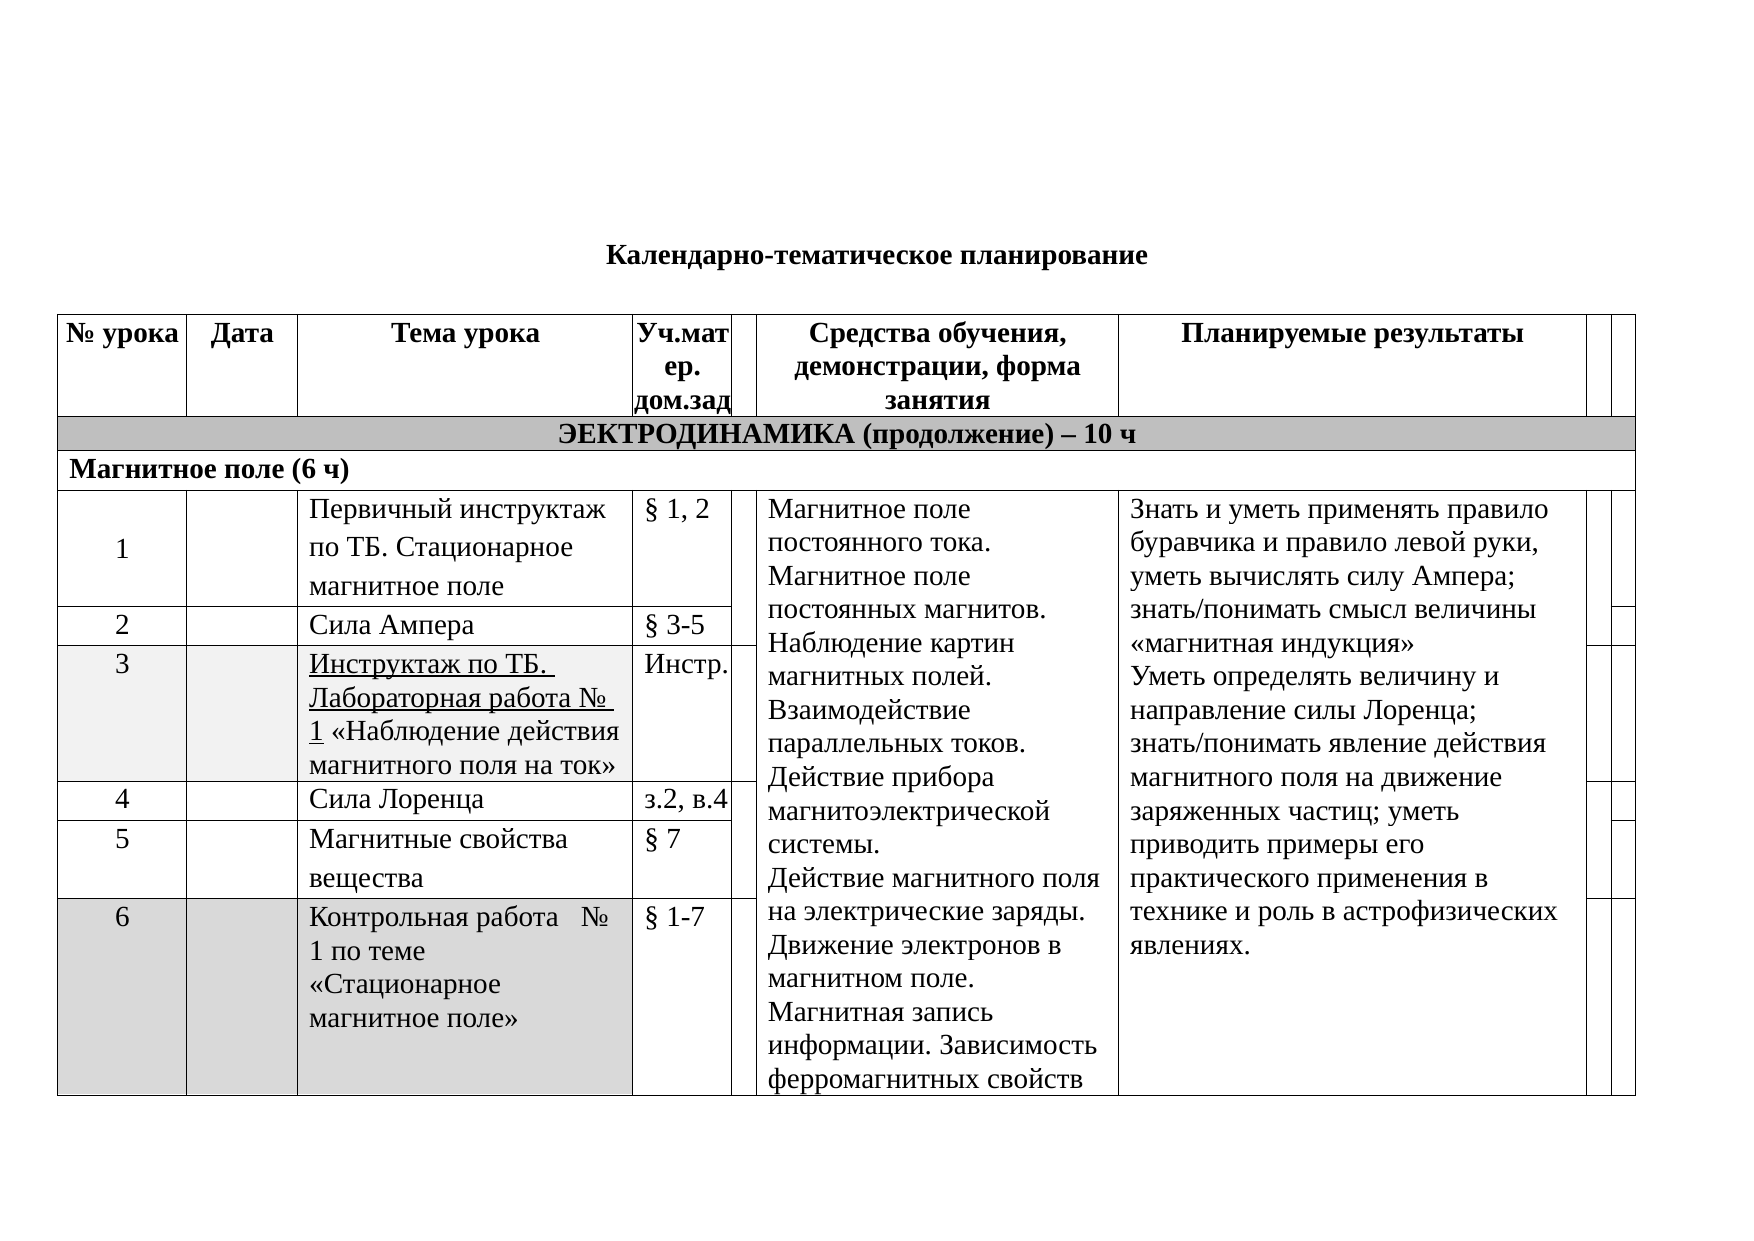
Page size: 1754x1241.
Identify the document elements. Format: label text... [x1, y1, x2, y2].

table_cell ЭЕКТРОДИНАМИКА (продолжение) – 10 ч [58, 417, 1635, 450]
table_cell [1612, 782, 1635, 820]
table_cell § 1, 2 [633, 491, 731, 606]
table_cell [1587, 646, 1611, 781]
table_cell [1587, 782, 1611, 898]
table_cell [187, 646, 297, 781]
table_cell з.2, в.4 [633, 782, 731, 820]
table_cell Сила Лоренца [298, 782, 632, 820]
table_cell [1612, 821, 1635, 898]
table_cell Знать и уметь применять правило буравчика и правило левой руки, уметь вычислять силу Ампера; знать/понимать смысл величины «магнитная индукция» Уметь определять величину и направление силы Лоренца; знать/понимать явление действия магнитного поля на движение заряженных частиц; уметь приводить примеры его практического применения в технике и роль в астрофизических явлениях. [1119, 491, 1586, 1094]
table_cell Первичный инструктаж по ТБ. Стационарное магнитное поле [298, 491, 632, 606]
table_cell Магнитные свойства вещества [298, 821, 632, 898]
table_header Дата [187, 315, 297, 416]
table_cell 5 [58, 821, 186, 898]
table_header [1587, 315, 1611, 416]
table_cell [1612, 646, 1635, 781]
text Календарно-тематическое планирование [118, 237, 1636, 270]
table_cell [187, 782, 297, 820]
table_cell Инструктаж по ТБ. Лабораторная работа № 1 «Наблюдение действия магнитного поля на ток» [298, 646, 632, 781]
table_cell [187, 899, 297, 1094]
table_cell [732, 782, 756, 898]
table_header [732, 315, 756, 416]
table_cell 4 [58, 782, 186, 820]
table_cell Магнитное поле постоянного тока. Магнитное поле постоянных магнитов. Наблюдение картин магнитных полей. Взаимодействие параллельных токов. Действие прибора магнитоэлектрической системы. Действие магнитного поля на электрические заряды. Движение электронов в магнитном поле. Магнитная запись информации. Зависимость ферромагнитных свойств [757, 491, 1118, 1094]
table_header Планируемые результаты [1119, 315, 1586, 416]
table_cell [732, 899, 756, 1094]
table_cell [1612, 899, 1635, 1094]
table_cell [187, 607, 297, 645]
table_cell § 1-7 [633, 899, 731, 1094]
table_cell 6 [58, 899, 186, 1094]
table_cell § 7 [633, 821, 731, 898]
table_cell [732, 491, 756, 645]
table_cell [1587, 491, 1611, 645]
table_cell [1612, 607, 1635, 645]
table_cell § 3-5 [633, 607, 731, 645]
table_cell 3 [58, 646, 186, 781]
table_header Уч.матер. дом.зад [633, 315, 731, 416]
table_cell Магнитное поле (6 ч) [58, 451, 1635, 490]
table_cell 1 [58, 491, 186, 606]
table_cell [187, 821, 297, 898]
table_header № урока [58, 315, 186, 416]
table_cell [187, 491, 297, 606]
table_header Тема урока [298, 315, 632, 416]
table_cell [732, 646, 756, 781]
table_header [1612, 315, 1635, 416]
table_cell Инстр. [633, 646, 731, 781]
table_header Средства обучения, демонстрации, форма занятия [757, 315, 1118, 416]
table_cell Контрольная работа № 1 по теме «Стационарное магнитное поле» [298, 899, 632, 1094]
table_cell [1612, 491, 1635, 606]
table_cell [1587, 899, 1611, 1094]
table_cell 2 [58, 607, 186, 645]
table_cell Сила Ампера [298, 607, 632, 645]
